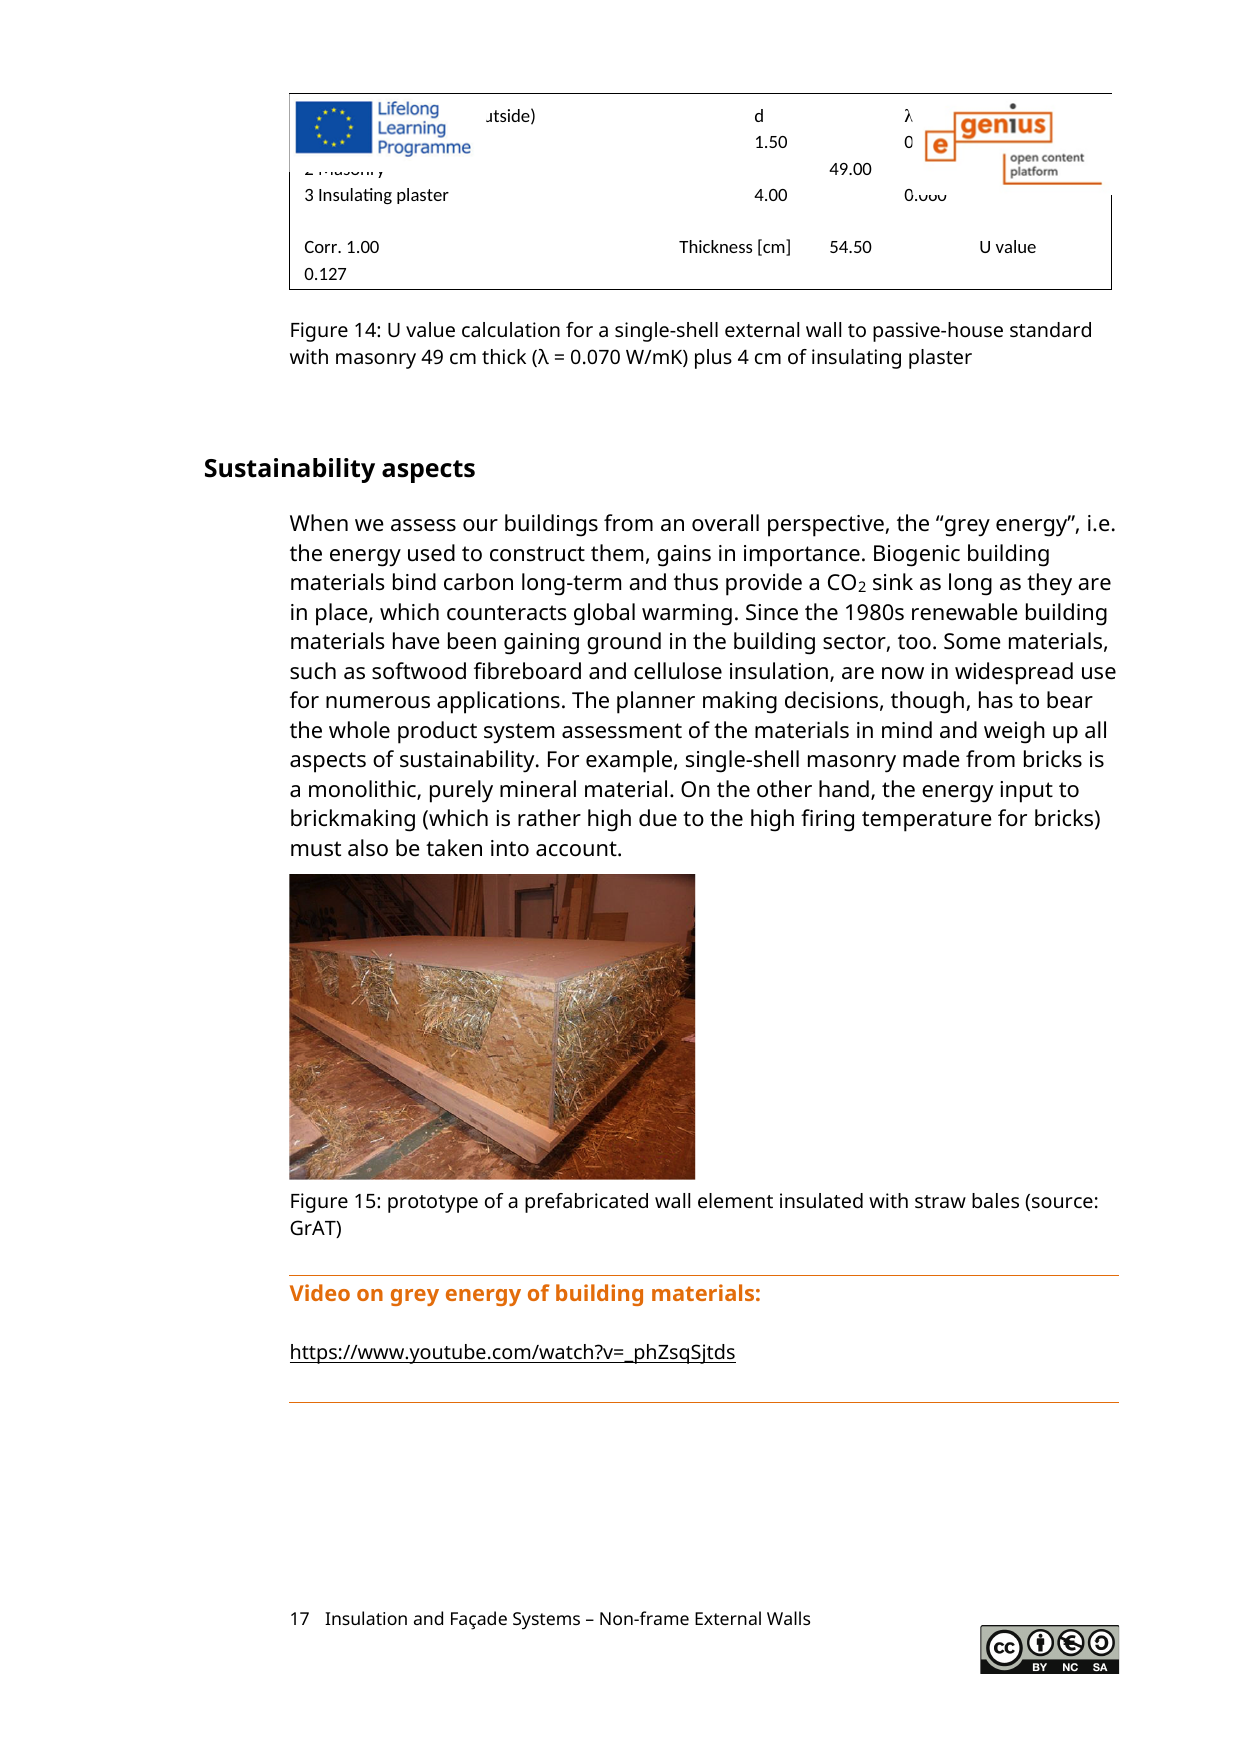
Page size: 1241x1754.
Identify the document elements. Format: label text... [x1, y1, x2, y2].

text Figure 15: prototype of a prefabricated wall element insulated with straw bales (source: GrAT) [289, 1187, 1119, 1241]
text Video on grey energy of building materials: [289, 1276, 1119, 1308]
text When we assess our buildings from an overall perspective, the “grey energy”, i.e. the energy used to construct them, gains in importance. Biogenic building materials bind carbon long-term and thus provide a CO2 sink as long as they are in place, which counteracts global warming. Since the 1980s renewable building materials have been gaining ground in the building sector, too. Some materials, such as softwood fibreboard and cellulose insulation, are now in widespread use for numerous applications. The planner making decisions, though, has to bear the whole product system assessment of the materials in mind and weigh up all aspects of sustainability. For example, single-shell masonry made from bricks is a monolithic, purely mineral material. On the other hand, the energy input to brickmaking (which is rather high due to the high firing temperature for bricks) must also be taken into account. [289, 508, 1119, 862]
subtitle Sustainability aspects [204, 454, 1119, 483]
text https://www.youtube.com/watch?v=_phZsqSjtds [741, 1339, 1119, 1366]
text Figure 14: U value calculation for a single-shell external wall to passive-house standard with masonry 49 cm thick (λ = 0.070 W/mK) plus 4 cm of insulating plaster [973, 316, 1119, 370]
